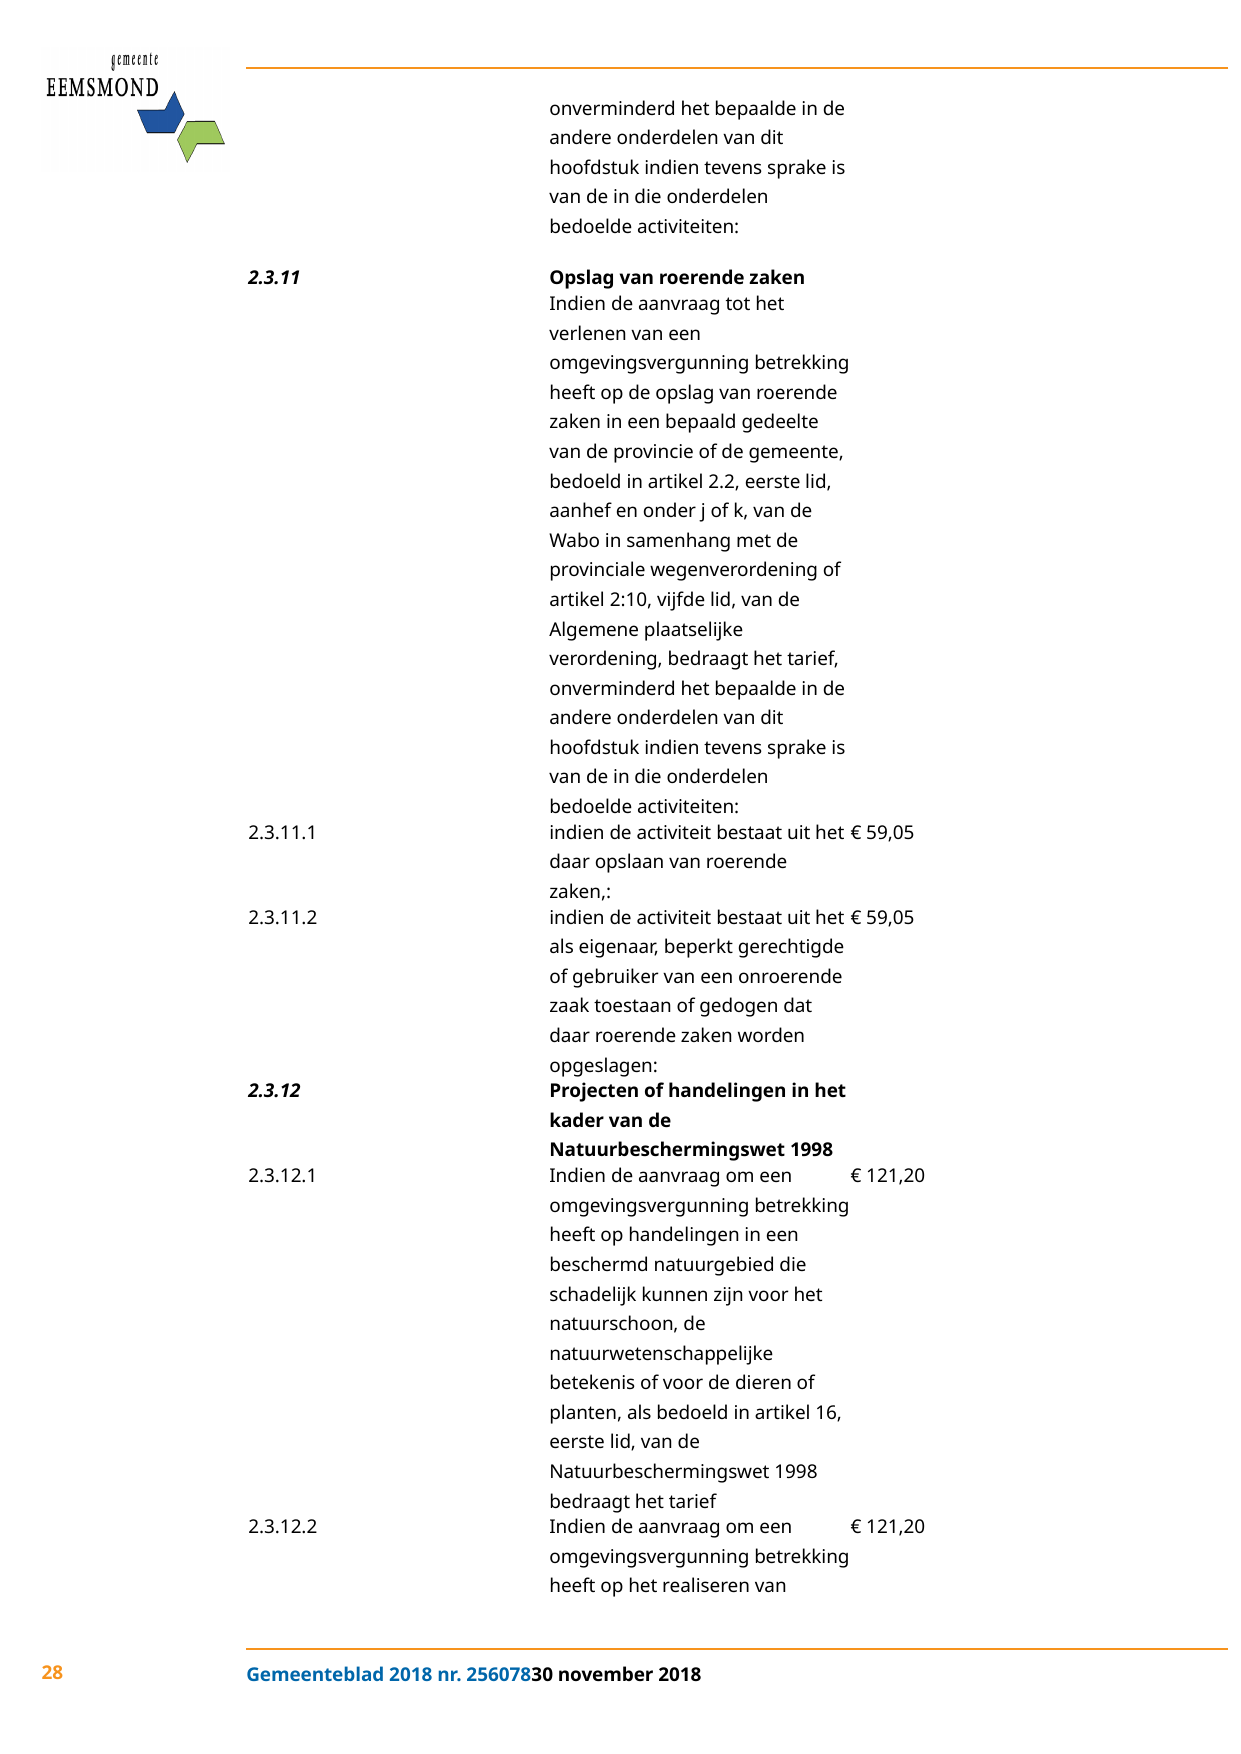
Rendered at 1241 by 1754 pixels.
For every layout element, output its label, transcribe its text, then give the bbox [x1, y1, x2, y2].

table_cell 2.3.11.2 [248, 904, 549, 1077]
table_cell [850, 239, 1152, 264]
table_cell [850, 1078, 1152, 1162]
table_cell indien de activiteit bestaat uit het daar opslaan van roerende zaken,: [549, 819, 850, 904]
table_cell € 121,20 [850, 1514, 1152, 1598]
table_cell 2.3.12.1 [248, 1163, 549, 1513]
picture [41, 47, 231, 172]
table_cell Indien de aanvraag om een omgevingsvergunning betrekking heeft op het realiseren van [549, 1514, 850, 1598]
table_cell [248, 95, 549, 239]
table_cell [248, 290, 549, 819]
table_cell [850, 95, 1152, 239]
table_cell 2.3.12.2 [248, 1514, 549, 1598]
table_cell 2.3.12 [248, 1078, 549, 1162]
table_cell € 121,20 [850, 1163, 1152, 1513]
table_cell € 59,05 [850, 904, 1152, 1077]
table_cell 2.3.11 [248, 265, 549, 290]
table_cell € 59,05 [850, 819, 1152, 904]
table_cell Opslag van roerende zaken [549, 265, 850, 290]
table_cell [850, 290, 1152, 819]
table_cell Projecten of handelingen in het kader van de Natuurbeschermingswet 1998 [549, 1078, 850, 1162]
table_cell [850, 265, 1152, 290]
table_cell onverminderd het bepaalde in de andere onderdelen van dit hoofdstuk indien tevens sprake is van de in die onderdelen bedoelde activiteiten: [549, 95, 850, 239]
table_cell 2.3.11.1 [248, 819, 549, 904]
table_cell Indien de aanvraag om een omgevingsvergunning betrekking heeft op handelingen in een beschermd natuurgebied die schadelijk kunnen zijn voor het natuurschoon, de natuurwetenschappelijke betekenis of voor de dieren of planten, als bedoeld in artikel 16, eerste lid, van de Natuurbeschermingswet 1998 bedraagt het tarief [549, 1163, 850, 1513]
table_cell indien de activiteit bestaat uit het als eigenaar, beperkt gerechtigde of gebruiker van een onroerende zaak toestaan of gedogen dat daar roerende zaken worden opgeslagen: [549, 904, 850, 1077]
table_cell [549, 239, 850, 264]
table_cell [248, 239, 549, 264]
table_cell Indien de aanvraag tot het verlenen van een omgevingsvergunning betrekking heeft op de opslag van roerende zaken in een bepaald gedeelte van de provincie of de gemeente, bedoeld in artikel 2.2, eerste lid, aanhef en onder j of k, van de Wabo in samenhang met de provinciale wegenverordening of artikel 2:10, vijfde lid, van de Algemene plaatselijke verordening, bedraagt het tarief, onverminderd het bepaalde in de andere onderdelen van dit hoofdstuk indien tevens sprake is van de in die onderdelen bedoelde activiteiten: [549, 290, 850, 819]
